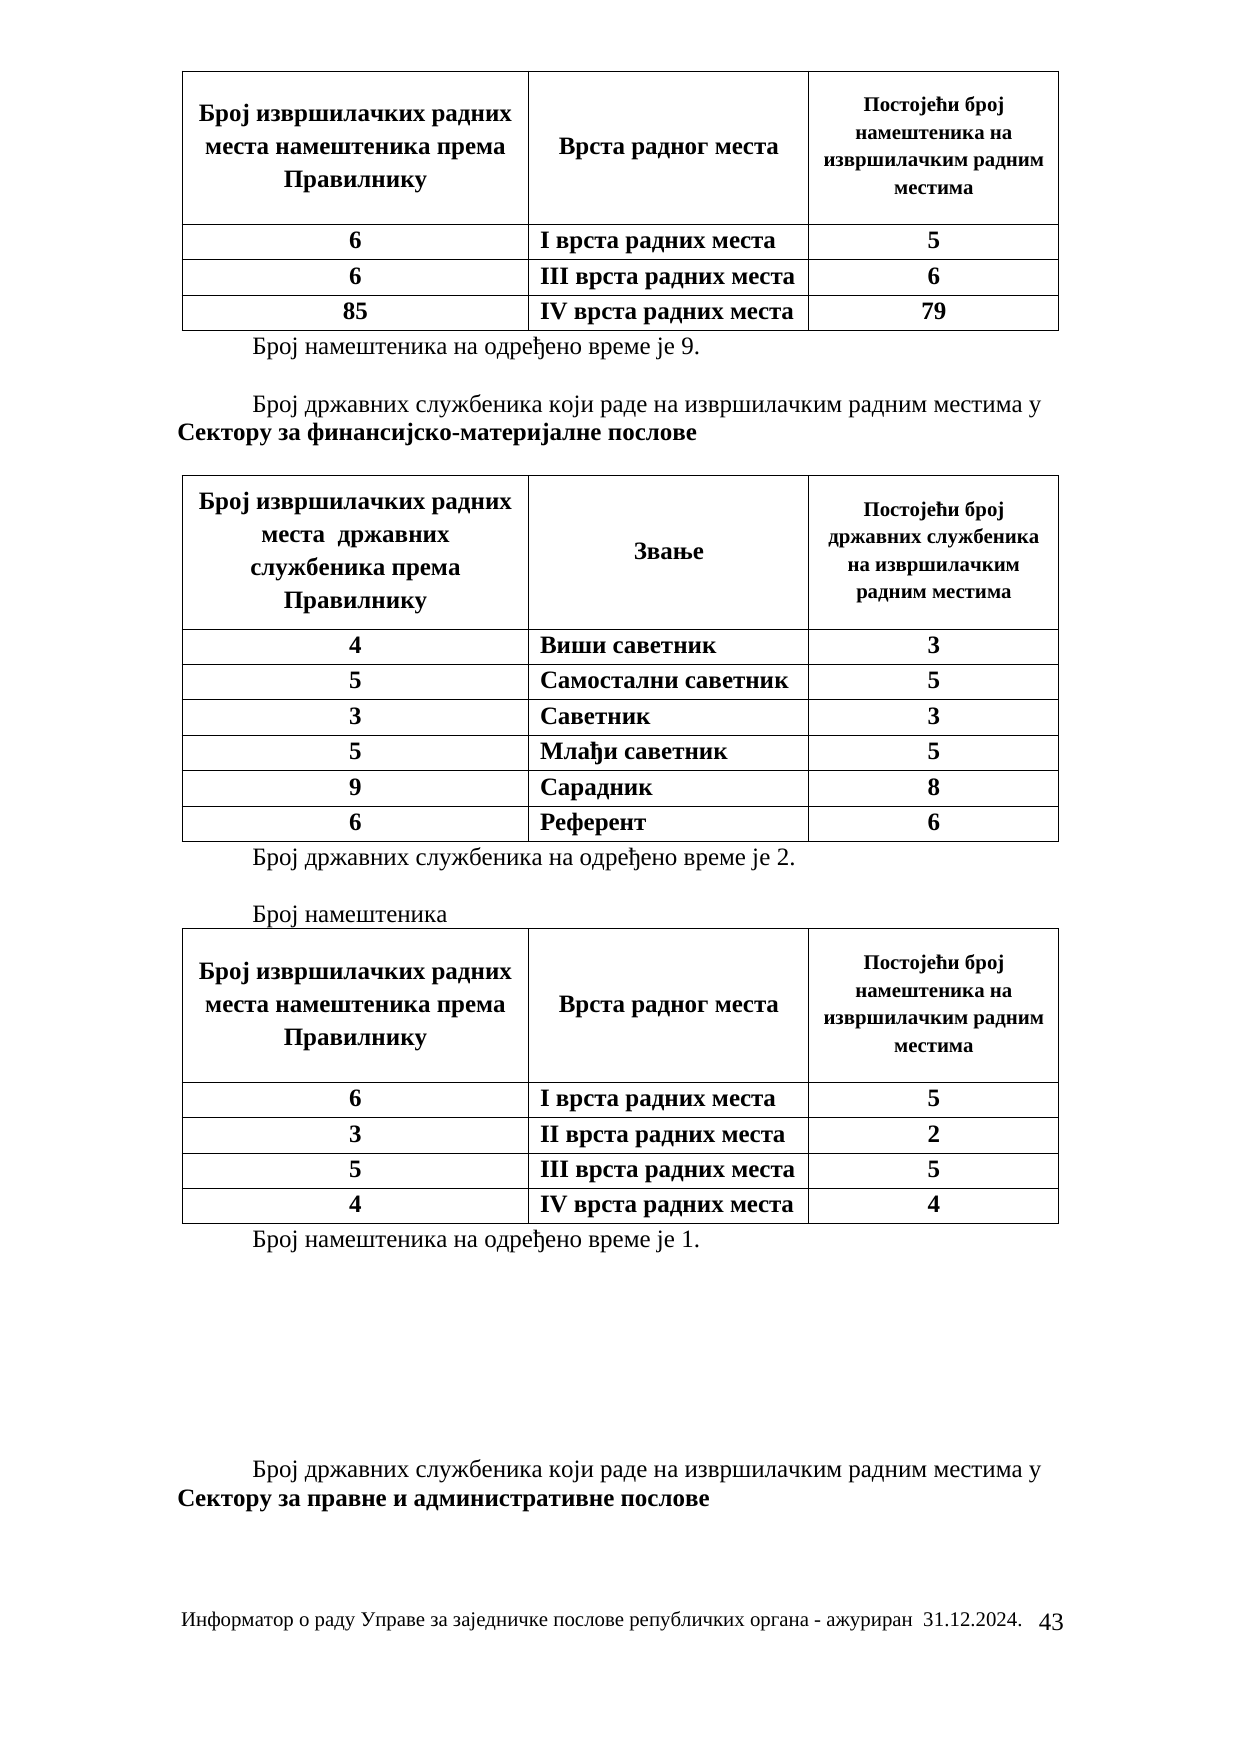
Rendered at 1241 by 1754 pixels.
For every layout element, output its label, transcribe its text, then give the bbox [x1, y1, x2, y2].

table_cell 5 [809, 665, 1058, 699]
table_cell 3 [183, 700, 528, 735]
table_cell 9 [183, 771, 528, 806]
text Број намештеника на одређено време је 1. [177, 1224, 1063, 1253]
text Сектору за правне и административне послове [177, 1483, 1063, 1512]
table_cell 79 [809, 296, 1058, 330]
text Број намештеника [177, 899, 1063, 928]
table_header Врста радног места [529, 929, 808, 1082]
table_cell Млађи саветник [529, 736, 808, 770]
table_cell Самостални саветник [529, 665, 808, 699]
text Број државних службеника који раде на извршилачким радним местима у [177, 389, 1063, 417]
table_cell 6 [183, 807, 528, 841]
text Сектору за финансијско-материјалне послове [177, 417, 1063, 446]
table_cell III врста радних места [529, 260, 808, 295]
table_cell 5 [183, 736, 528, 770]
table_cell IV врста радних места [529, 1189, 808, 1223]
table_cell 6 [183, 260, 528, 295]
table_header Звање [529, 476, 808, 628]
table_cell I врста радних места [529, 1083, 808, 1117]
table_cell 5 [809, 1083, 1058, 1117]
table_header Постојећи број државних службеника на извршилачким радним местима [809, 476, 1058, 628]
table_cell 5 [183, 665, 528, 699]
table_cell 3 [809, 630, 1058, 664]
table_cell Сарадник [529, 771, 808, 806]
table_cell IV врста радних места [529, 296, 808, 330]
text Број државних службеника на одређено време је 2. [177, 842, 1063, 871]
table_header Број извршилачких радних места намештеника према Правилнику [183, 72, 528, 224]
table_cell 3 [183, 1118, 528, 1152]
table_cell 4 [809, 1189, 1058, 1223]
text Број државних службеника који раде на извршилачким радним местима у [177, 1454, 1063, 1483]
table_cell 4 [183, 630, 528, 664]
table_cell 2 [809, 1118, 1058, 1152]
table_cell 5 [809, 1154, 1058, 1188]
table_header Број извршилачких радних места намештеника према Правилнику [183, 929, 528, 1082]
table_cell Саветник [529, 700, 808, 735]
table_header Врста радног места [529, 72, 808, 224]
table_cell 5 [809, 736, 1058, 770]
table_cell Виши саветник [529, 630, 808, 664]
table_cell 85 [183, 296, 528, 330]
table_cell 3 [809, 700, 1058, 735]
table_cell 4 [183, 1189, 528, 1223]
table_cell I врста радних места [529, 225, 808, 259]
table_cell 5 [183, 1154, 528, 1188]
table_cell 8 [809, 771, 1058, 806]
table_cell III врста радних места [529, 1154, 808, 1188]
table_cell 6 [809, 260, 1058, 295]
table_header Постојећи број намештеника на извршилачким радним местима [809, 72, 1058, 224]
table_cell 5 [809, 225, 1058, 259]
text Број намештеника на одређено време је 9. [177, 331, 1063, 360]
table_header Број извршилачких радних места државних службеника према Правилнику [183, 476, 528, 628]
table_cell 6 [809, 807, 1058, 841]
table_cell 6 [183, 1083, 528, 1117]
table_cell II врста радних места [529, 1118, 808, 1152]
table_header Постојећи број намештеника на извршилачким радним местима [809, 929, 1058, 1082]
table_cell 6 [183, 225, 528, 259]
table_cell Референт [529, 807, 808, 841]
